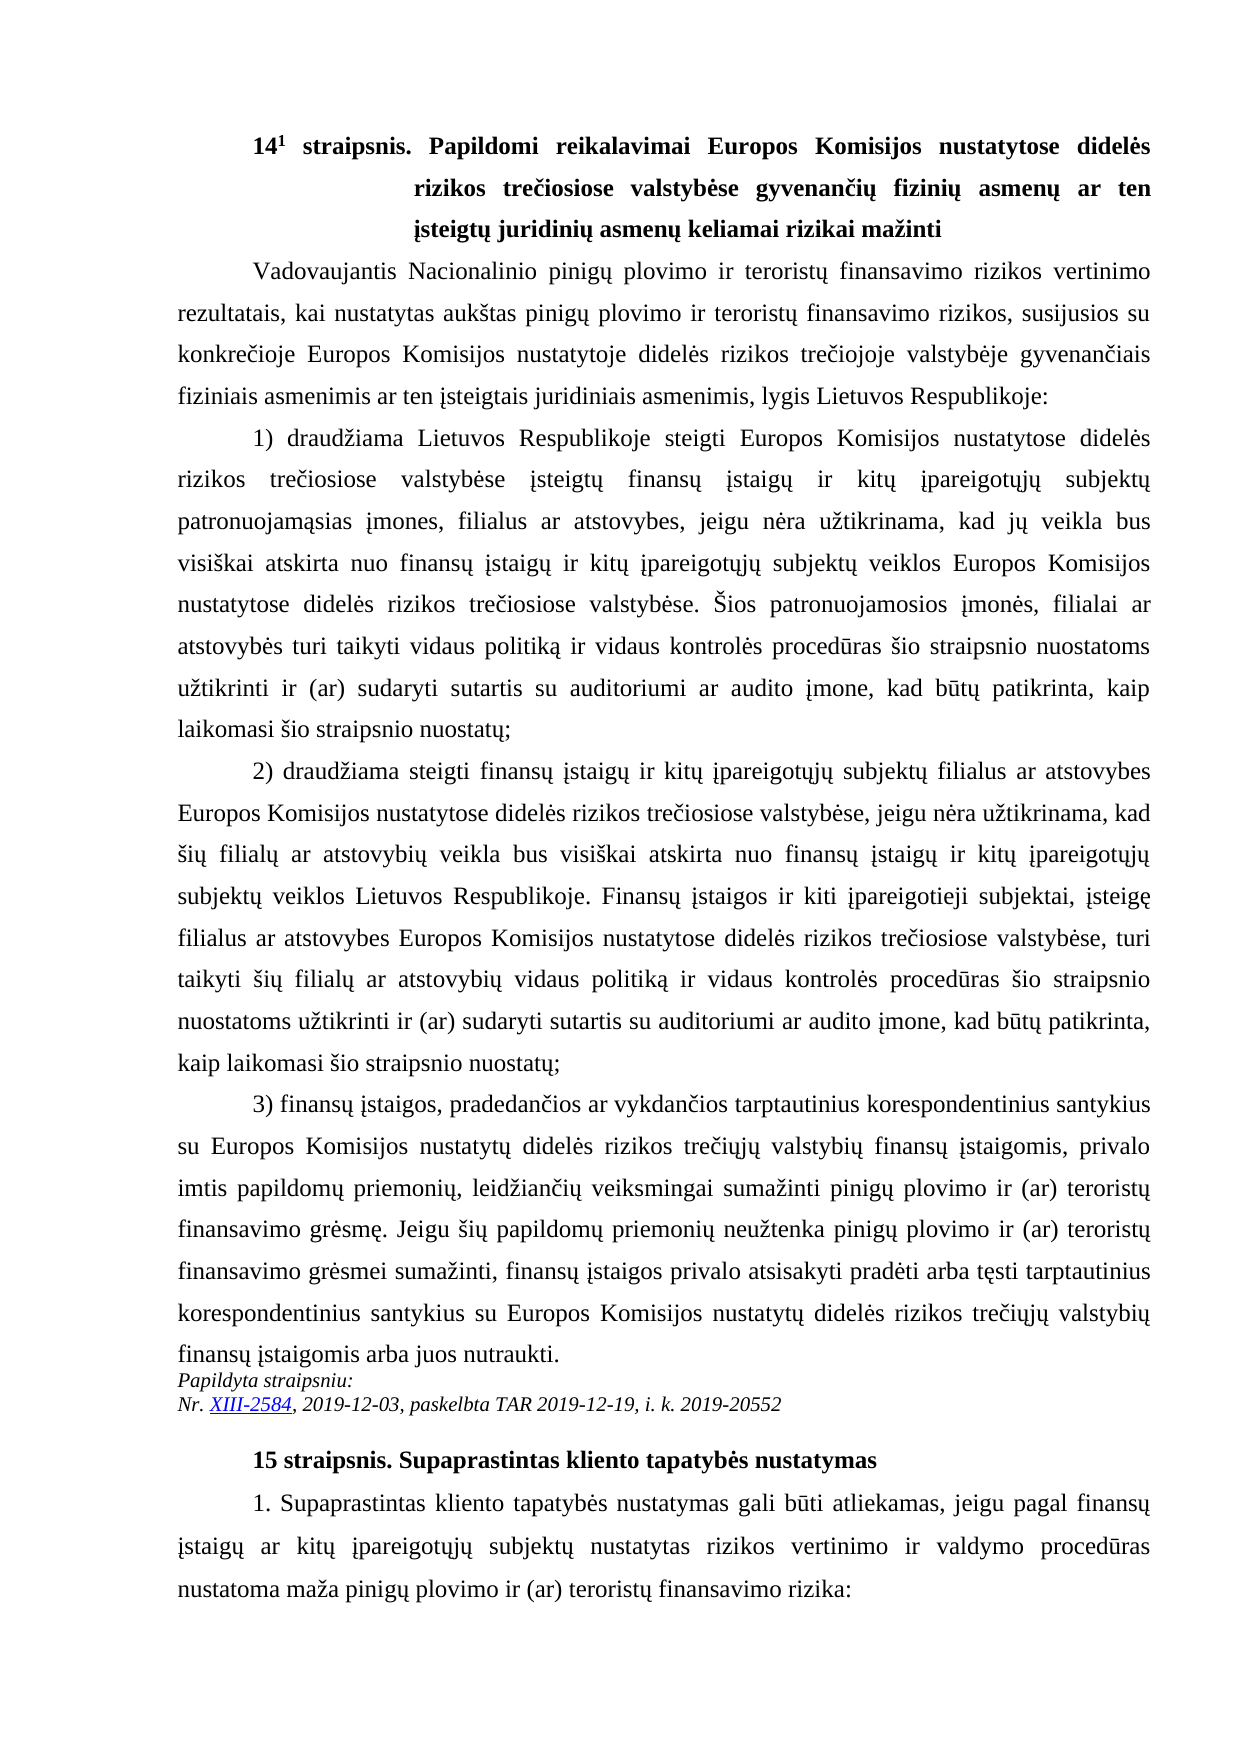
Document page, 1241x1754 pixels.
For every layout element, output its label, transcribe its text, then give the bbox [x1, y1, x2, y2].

text 15 straipsnis. Supaprastintas kliento tapatybės nustatymas [177, 1445, 1152, 1474]
text 141 straipsnis. Papildomi reikalavimai Europos Komisijos nustatytose didelės rizikos trečiosiose valstybėse gyvenančių fizinių asmenų ar ten įsteigtų juridinių asmenų keliamai rizikai mažinti [252, 118, 1152, 243]
text 2) draudžiama steigti finansų įstaigų ir kitų įpareigotųjų subjektų filialus ar atstovybes Europos Komisijos nustatytose didelės rizikos trečiosiose valstybėse, jeigu nėra užtikrinama, kad šių filialų ar atstovybių veikla bus visiškai atskirta nuo finansų įstaigų ir kitų įpareigotųjų subjektų veiklos Lietuvos Respublikoje. Finansų įstaigos ir kiti įpareigotieji subjektai, įsteigę filialus ar atstovybes Europos Komisijos nustatytose didelės rizikos trečiosiose valstybėse, turi taikyti šių filialų ar atstovybių vidaus politiką ir vidaus kontrolės procedūras šio straipsnio nuostatoms užtikrinti ir (ar) sudaryti sutartis su auditoriumi ar audito įmone, kad būtų patikrinta, kaip laikomasi šio straipsnio nuostatų; [177, 743, 1152, 1076]
text 1. Supaprastintas kliento tapatybės nustatymas gali būti atliekamas, jeigu pagal finansų įstaigų ar kitų įpareigotųjų subjektų nustatytas rizikos vertinimo ir valdymo procedūras nustatoma maža pinigų plovimo ir (ar) teroristų finansavimo rizika: [177, 1488, 1152, 1603]
text Vadovaujantis Nacionalinio pinigų plovimo ir teroristų finansavimo rizikos vertinimo rezultatais, kai nustatytas aukštas pinigų plovimo ir teroristų finansavimo rizikos, susijusios su konkrečioje Europos Komisijos nustatytoje didelės rizikos trečiojoje valstybėje gyvenančiais fiziniais asmenimis ar ten įsteigtais juridiniais asmenimis, lygis Lietuvos Respublikoje: [177, 243, 1152, 410]
text 1) draudžiama Lietuvos Respublikoje steigti Europos Komisijos nustatytose didelės rizikos trečiosiose valstybėse įsteigtų finansų įstaigų ir kitų įpareigotųjų subjektų patronuojamąsias įmones, filialus ar atstovybes, jeigu nėra užtikrinama, kad jų veikla bus visiškai atskirta nuo finansų įstaigų ir kitų įpareigotųjų subjektų veiklos Europos Komisijos nustatytose didelės rizikos trečiosiose valstybėse. Šios patronuojamosios įmonės, filialai ar atstovybės turi taikyti vidaus politiką ir vidaus kontrolės procedūras šio straipsnio nuostatoms užtikrinti ir (ar) sudaryti sutartis su auditoriumi ar audito įmone, kad būtų patikrinta, kaip laikomasi šio straipsnio nuostatų; [177, 410, 1152, 743]
text 3) finansų įstaigos, pradedančios ar vykdančios tarptautinius korespondentinius santykius su Europos Komisijos nustatytų didelės rizikos trečiųjų valstybių finansų įstaigomis, privalo imtis papildomų priemonių, leidžiančių veiksmingai sumažinti pinigų plovimo ir (ar) teroristų finansavimo grėsmę. Jeigu šių papildomų priemonių neužtenka pinigų plovimo ir (ar) teroristų finansavimo grėsmei sumažinti, finansų įstaigos privalo atsisakyti pradėti arba tęsti tarptautinius korespondentinius santykius su Europos Komisijos nustatytų didelės rizikos trečiųjų valstybių finansų įstaigomis arba juos nutraukti. [177, 1076, 1152, 1368]
text Papildyta straipsniu: [177, 1368, 1152, 1392]
text Nr. XIII-2584, 2019-12-03, paskelbta TAR 2019-12-19, i. k. 2019-20552 [177, 1392, 1152, 1416]
